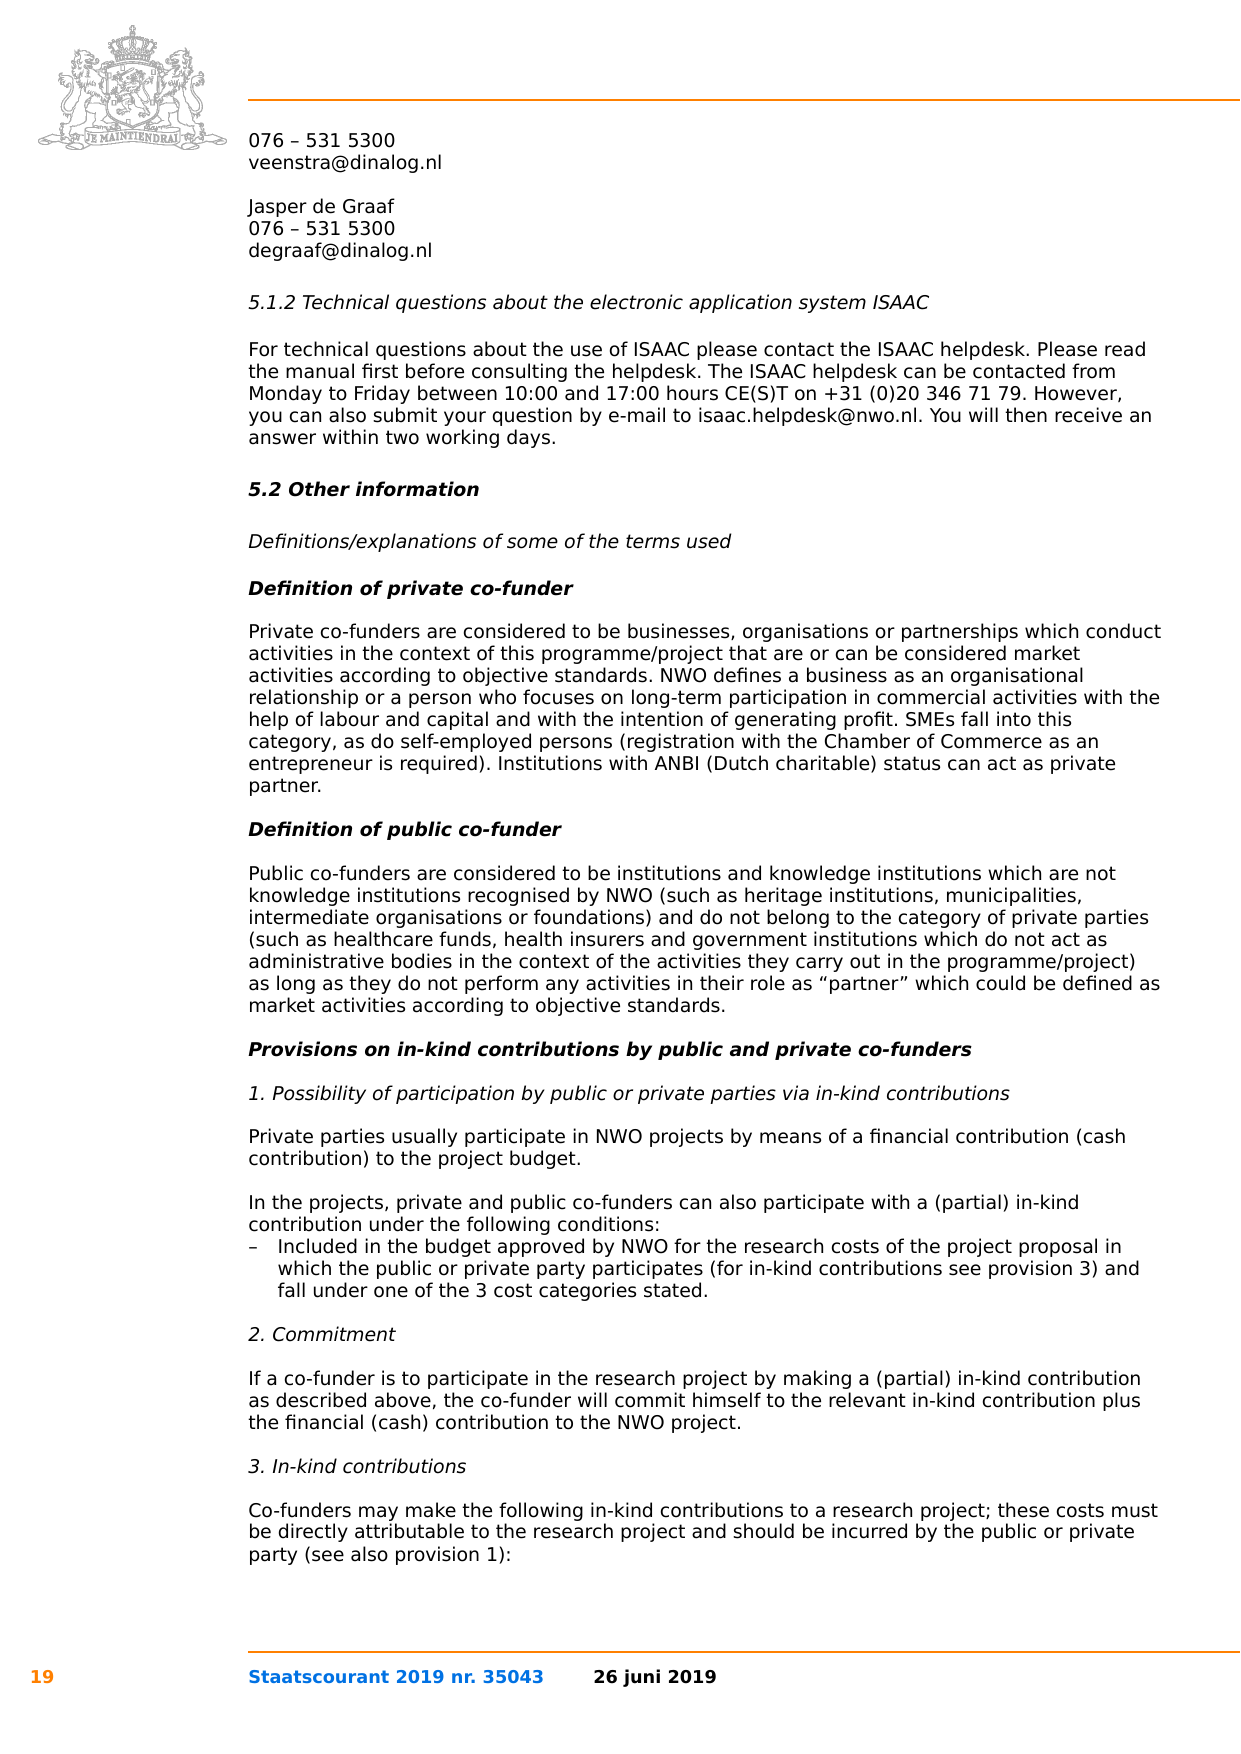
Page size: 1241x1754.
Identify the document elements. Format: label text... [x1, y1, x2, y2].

subtitle Definition of public co-funder [248, 819, 1163, 841]
subtitle 1. Possibility of participation by public or private parties via in-kind contributions [248, 1082, 1163, 1104]
subtitle 2. Commitment [248, 1324, 1163, 1346]
text Co-funders may make the following in-kind contributions to a research project; these costs must be directly attributable to the research project and should be incurred by the public or private party (see also provision 1): [248, 1499, 1163, 1565]
text Private parties usually participate in NWO projects by means of a financial contribution (cash contribution) to the project budget. [248, 1126, 1163, 1170]
subtitle Definitions/explanations of some of the terms used [248, 531, 1163, 552]
text 076 – 531 5300 [248, 130, 1163, 152]
text Private co-funders are considered to be businesses, organisations or partnerships which conduct activities in the context of this programme/project that are or can be considered market activities according to objective standards. NWO defines a business as an organisational relationship or a person who focuses on long-term participation in commercial activities with the help of labour and capital and with the intention of generating profit. SMEs fall into this category, as do self-employed persons (registration with the Chamber of Commerce as an entrepreneur is required). Institutions with ANBI (Dutch charitable) status can act as private partner. [248, 621, 1163, 797]
text In the projects, private and public co-funders can also participate with a (partial) in-kind contribution under the following conditions: [248, 1192, 1163, 1236]
text – Included in the budget approved by NWO for the research costs of the project proposal in which the public or private party participates (for in-kind contributions see provision 3) and fall under one of the 3 cost categories stated. [248, 1236, 1163, 1302]
text veenstra@dinalog.nl [248, 152, 1163, 174]
text degraaf@dinalog.nl [248, 240, 1163, 262]
subtitle Provisions on in-kind contributions by public and private co-funders [248, 1039, 1163, 1061]
text For technical questions about the use of ISAAC please contact the ISAAC helpdesk. Please read the manual first before consulting the helpdesk. The ISAAC helpdesk can be contacted from Monday to Friday between 10:00 and 17:00 hours CE(S)T on +31 (0)20 346 71 79. However, you can also submit your question by e-mail to isaac.helpdesk@nwo.nl. You will then receive an answer within two working days. [248, 339, 1163, 448]
text 076 – 531 5300 [248, 218, 1163, 240]
text Jasper de Graaf [248, 196, 1163, 218]
subtitle 5.2 Other information [248, 478, 1163, 501]
subtitle Definition of private co-funder [248, 577, 1163, 599]
picture [38, 25, 227, 150]
subtitle 5.1.2 Technical questions about the electronic application system ISAAC [248, 292, 1163, 314]
text Public co-funders are considered to be institutions and knowledge institutions which are not knowledge institutions recognised by NWO (such as heritage institutions, municipalities, intermediate organisations or foundations) and do not belong to the category of private parties (such as healthcare funds, health insurers and government institutions which do not act as administrative bodies in the context of the activities they carry out in the programme/project) as long as they do not perform any activities in their role as “partner” which could be defined as market activities according to objective standards. [248, 863, 1163, 1017]
text If a co-funder is to participate in the research project by making a (partial) in-kind contribution as described above, the co-funder will commit himself to the relevant in-kind contribution plus the financial (cash) contribution to the NWO project. [248, 1368, 1163, 1434]
subtitle 3. In-kind contributions [248, 1456, 1163, 1478]
